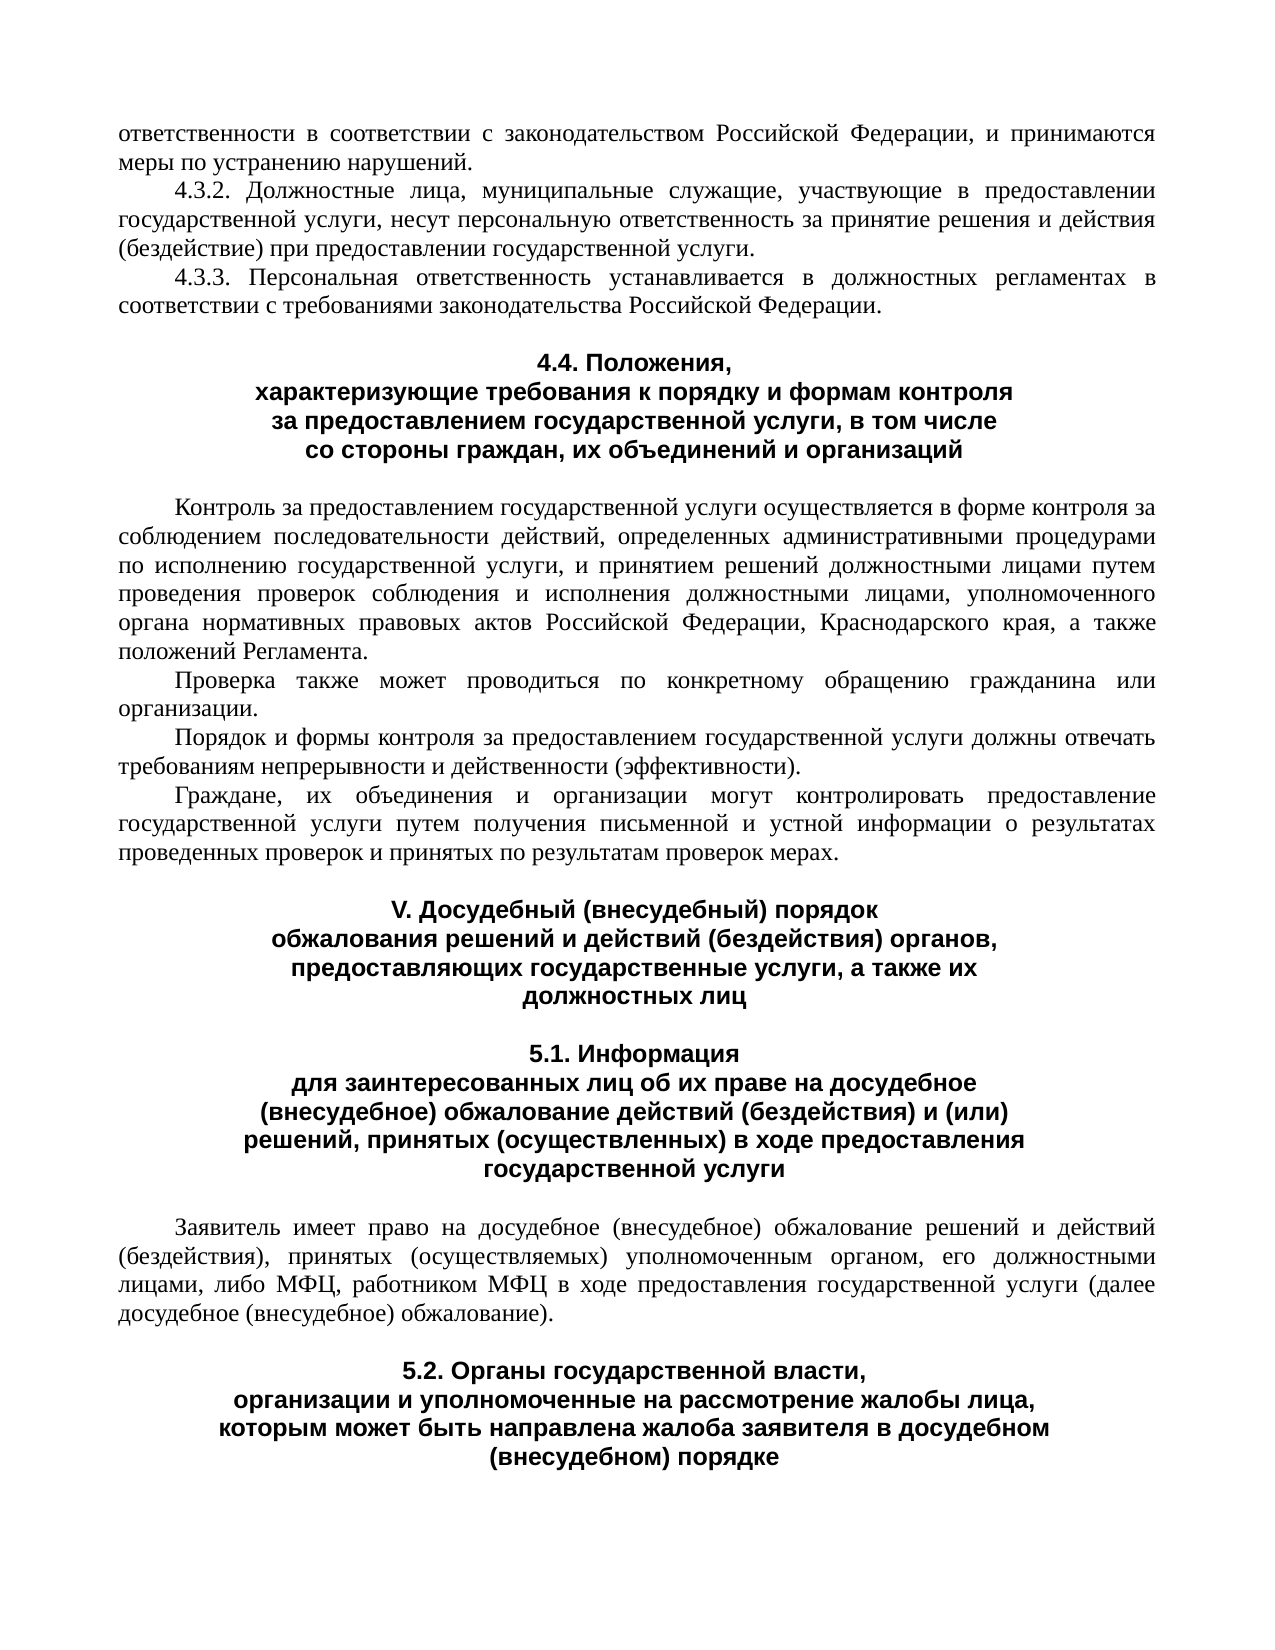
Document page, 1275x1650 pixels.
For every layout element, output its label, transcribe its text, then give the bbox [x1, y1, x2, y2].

text 4.3.2. Должностные лица, муниципальные служащие, участвующие в предоставлении государственной услуги, несут персональную ответственность за принятие решения и действия (бездействие) при предоставлении государственной услуги. [118, 176, 1157, 262]
text за предоставлением государственной услуги, в том числе [118, 406, 1157, 435]
text решений, принятых (осуществленных) в ходе предоставления [118, 1126, 1157, 1154]
text государственной услуги [118, 1154, 1157, 1183]
text должностных лиц [118, 981, 1157, 1010]
text (внесудебное) обжалование действий (бездействия) и (или) [118, 1097, 1157, 1126]
text V. Досудебный (внесудебный) порядок [118, 895, 1157, 924]
text 4.4. Положения, [118, 348, 1157, 377]
text Контроль за предоставлением государственной услуги осуществляется в форме контроля за соблюдением последовательности действий, определенных административными процедурами по исполнению государственной услуги, и принятием решений должностными лицами путем проведения проверок соблюдения и исполнения должностными лицами, уполномоченного органа нормативных правовых актов Российской Федерации, Краснодарского края, а также положений Регламента. [118, 492, 1157, 665]
text предоставляющих государственные услуги, а также их [118, 952, 1157, 981]
text 5.2. Органы государственной власти, [118, 1356, 1157, 1384]
text ответственности в соответствии с законодательством Российской Федерации, и принимаются меры по устранению нарушений. [118, 118, 1157, 176]
text Граждане, их объединения и организации могут контролировать предоставление государственной услуги путем получения письменной и устной информации о результатах проведенных проверок и принятых по результатам проверок мерах. [118, 780, 1157, 866]
text обжалования решений и действий (бездействия) органов, [118, 924, 1157, 952]
text которым может быть направлена жалоба заявителя в досудебном [118, 1413, 1157, 1442]
text (внесудебном) порядке [118, 1442, 1157, 1471]
text Заявитель имеет право на досудебное (внесудебное) обжалование решений и действий (бездействия), принятых (осуществляемых) уполномоченным органом, его должностными лицами, либо МФЦ, работником МФЦ в ходе предоставления государственной услуги (далее досудебное (внесудебное) обжалование). [118, 1212, 1157, 1327]
text Порядок и формы контроля за предоставлением государственной услуги должны отвечать требованиям непрерывности и действенности (эффективности). [118, 722, 1157, 780]
text для заинтересованных лиц об их праве на досудебное [118, 1068, 1157, 1097]
text характеризующие требования к порядку и формам контроля [118, 377, 1157, 406]
text со стороны граждан, их объединений и организаций [118, 435, 1157, 463]
text 5.1. Информация [118, 1039, 1157, 1068]
text организации и уполномоченные на рассмотрение жалобы лица, [118, 1384, 1157, 1413]
text 4.3.3. Персональная ответственность устанавливается в должностных регламентах в соответствии с требованиями законодательства Российской Федерации. [118, 262, 1157, 319]
text Проверка также может проводиться по конкретному обращению гражданина или организации. [118, 665, 1157, 722]
